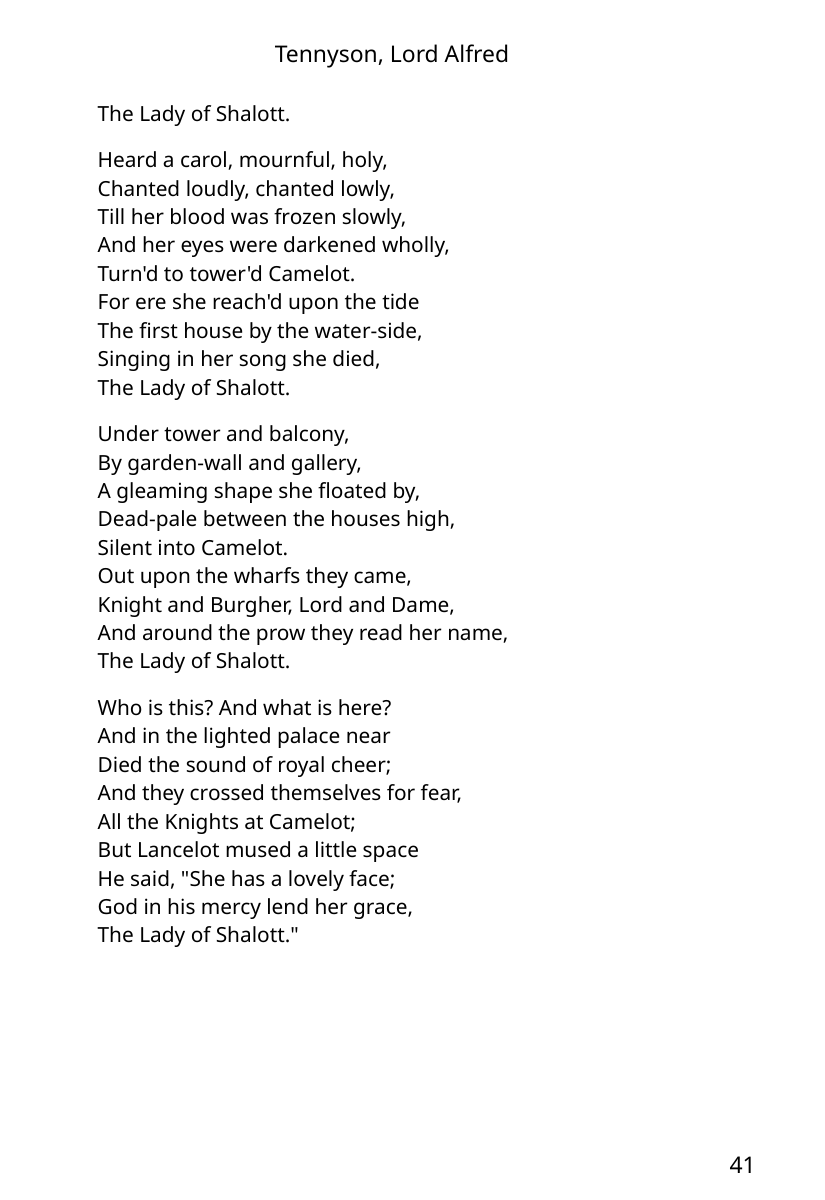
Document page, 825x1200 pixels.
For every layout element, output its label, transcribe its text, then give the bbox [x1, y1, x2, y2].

text By garden-wall and gallery, [97, 448, 727, 476]
text He said, "She has a lovely face; [97, 864, 727, 892]
text The Lady of Shalott. [97, 99, 727, 127]
text Knight and Burgher, Lord and Dame, [97, 590, 727, 618]
text Who is this? And what is here? [97, 693, 727, 722]
text And her eyes were darkened wholly, [97, 231, 727, 259]
text And around the prow they read her name, [97, 618, 727, 647]
text Out upon the wharfs they came, [97, 561, 727, 590]
text And in the lighted palace near [97, 722, 727, 750]
text Turn'd to tower'd Camelot. [97, 259, 727, 287]
text A gleaming shape she floated by, [97, 476, 727, 504]
text The first house by the water-side, [97, 316, 727, 344]
text Singing in her song she died, [97, 344, 727, 373]
text The Lady of Shalott. [97, 373, 727, 401]
text The Lady of Shalott. [97, 647, 727, 675]
text All the Knights at Camelot; [97, 807, 727, 835]
text For ere she reach'd upon the tide [97, 287, 727, 316]
text Dead-pale between the houses high, [97, 504, 727, 533]
text And they crossed themselves for fear, [97, 778, 727, 807]
text Heard a carol, mournful, holy, [97, 145, 727, 174]
text Till her blood was frozen slowly, [97, 202, 727, 231]
text Silent into Camelot. [97, 533, 727, 561]
text Died the sound of royal cheer; [97, 750, 727, 778]
text The Lady of Shalott." [97, 921, 727, 949]
text But Lancelot mused a little space [97, 835, 727, 864]
text God in his mercy lend her grace, [97, 892, 727, 921]
text Chanted loudly, chanted lowly, [97, 174, 727, 202]
text Under tower and balcony, [97, 419, 727, 448]
